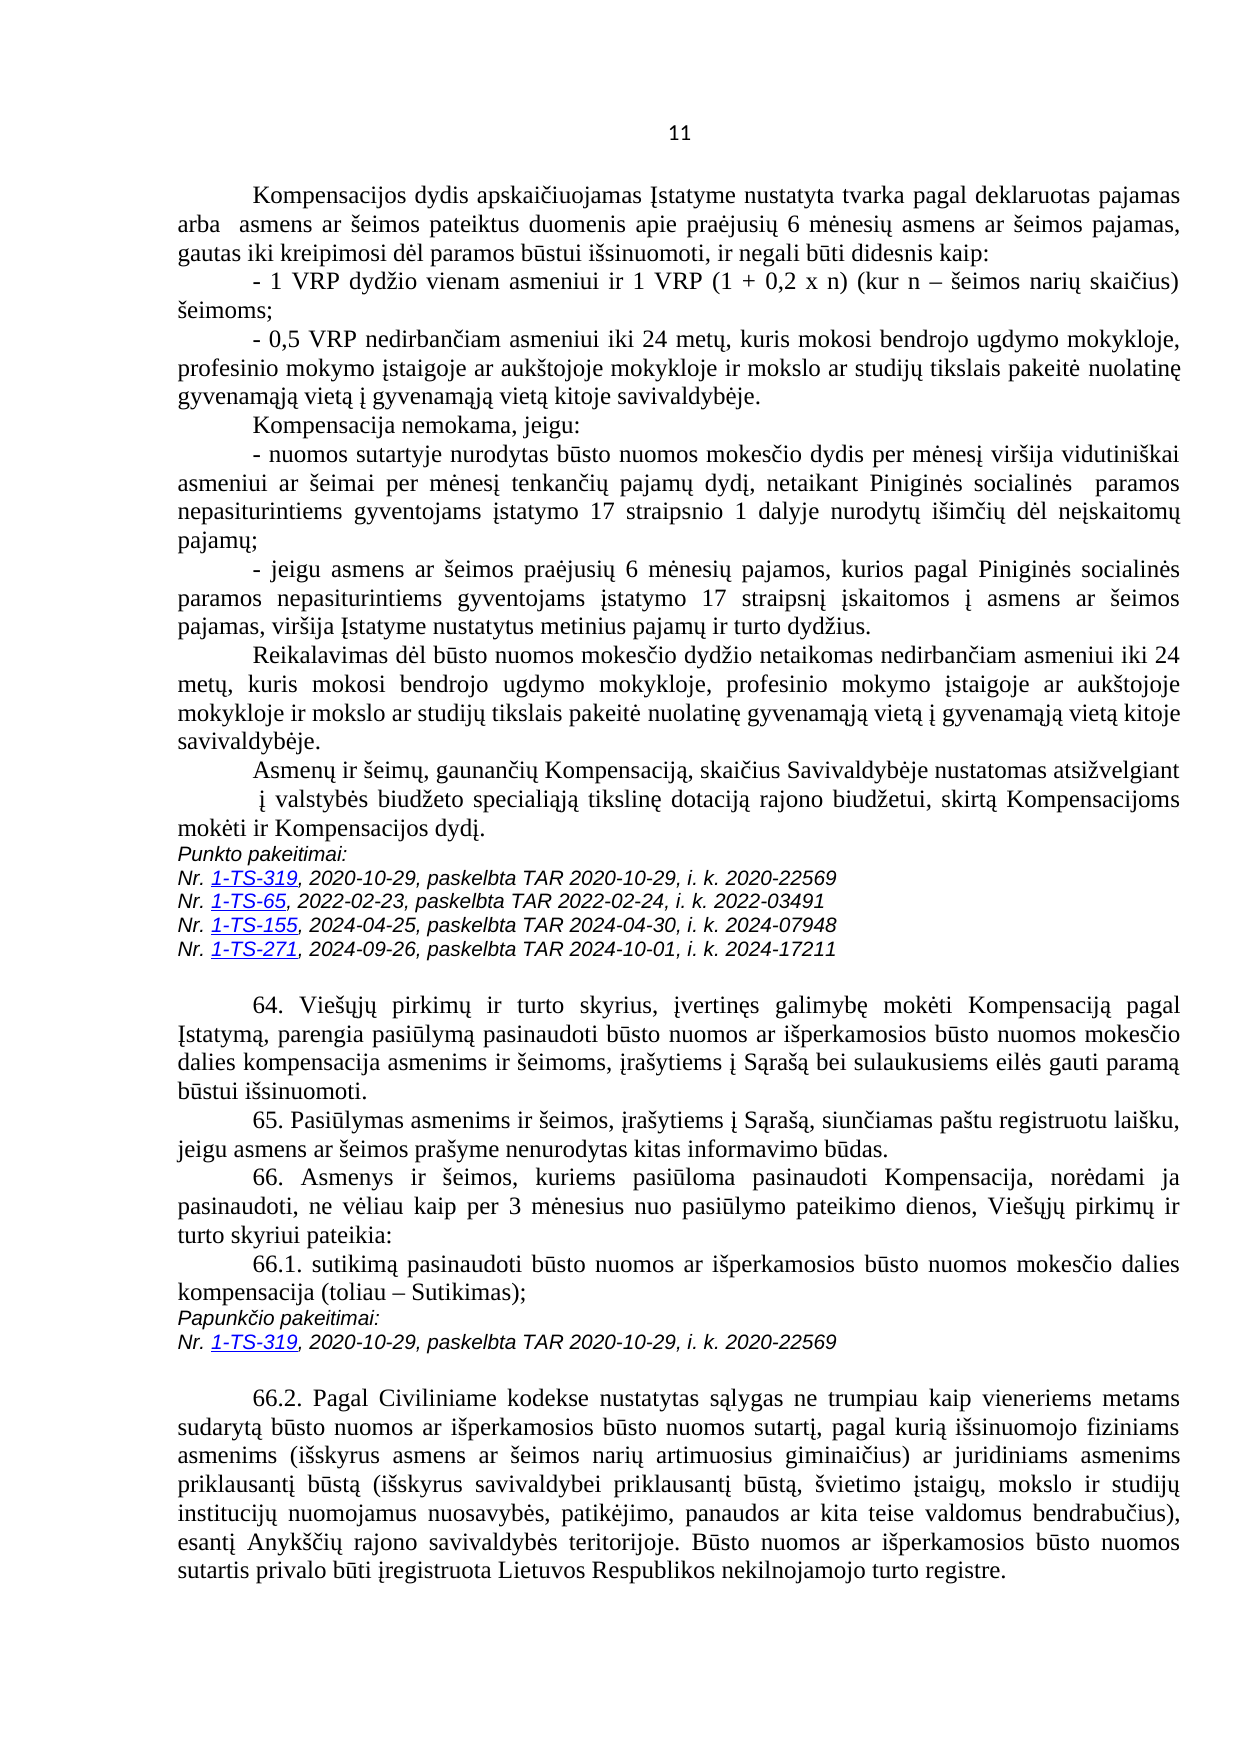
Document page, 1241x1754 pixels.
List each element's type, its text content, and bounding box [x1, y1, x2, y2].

text 66.1. sutikimą pasinaudoti būsto nuomos ar išperkamosios būsto nuomos mokesčio dalies kompensacija (toliau – Sutikimas); [177, 1249, 1181, 1306]
text 66. Asmenys ir šeimos, kuriems pasiūloma pasinaudoti Kompensacija, norėdami ja pasinaudoti, ne vėliau kaip per 3 mėnesius nuo pasiūlymo pateikimo dienos, Viešųjų pirkimų ir turto skyriui pateikia: [177, 1162, 1181, 1249]
text Nr. 1-TS-319, 2020-10-29, paskelbta TAR 2020-10-29, i. k. 2020-22569 [177, 1330, 1181, 1354]
text - nuomos sutartyje nurodytas būsto nuomos mokesčio dydis per mėnesį viršija vidutiniškai asmeniui ar šeimai per mėnesį tenkančių pajamų dydį, netaikant Piniginės socialinės paramos nepasiturintiems gyventojams įstatymo 17 straipsnio 1 dalyje nurodytų išimčių dėl neįskaitomų pajamų; [177, 439, 1181, 554]
text Punkto pakeitimai: [177, 841, 1181, 865]
text 65. Pasiūlymas asmenims ir šeimos, įrašytiems į Sąrašą, siunčiamas paštu registruotu laišku, jeigu asmens ar šeimos prašyme nenurodytas kitas informavimo būdas. [177, 1105, 1181, 1162]
text Kompensacijos dydis apskaičiuojamas Įstatyme nustatyta tvarka pagal deklaruotas pajamas arba asmens ar šeimos pateiktus duomenis apie praėjusių 6 mėnesių asmens ar šeimos pajamas, gautas iki kreipimosi dėl paramos būstui išsinuomoti, ir negali būti didesnis kaip: [177, 180, 1181, 266]
text į valstybės biudžeto specialiąją tikslinę dotaciją rajono biudžetui, skirtą Kompensacijoms mokėti ir Kompensacijos dydį. [177, 784, 1181, 841]
text - 1 VRP dydžio vienam asmeniui ir 1 VRP (1 + 0,2 x n) (kur n – šeimos narių skaičius) šeimoms; [177, 266, 1181, 324]
text Asmenų ir šeimų, gaunančių Kompensaciją, skaičius Savivaldybėje nustatomas atsižvelgiant [177, 755, 1181, 784]
text Reikalavimas dėl būsto nuomos mokesčio dydžio netaikomas nedirbančiam asmeniui iki 24 metų, kuris mokosi bendrojo ugdymo mokykloje, profesinio mokymo įstaigoje ar aukštojoje mokykloje ir mokslo ar studijų tikslais pakeitė nuolatinę gyvenamąją vietą į gyvenamąją vietą kitoje savivaldybėje. [177, 640, 1181, 755]
text Nr. 1-TS-155, 2024-04-25, paskelbta TAR 2024-04-30, i. k. 2024-07948 [177, 913, 1181, 937]
text Nr. 1-TS-65, 2022-02-23, paskelbta TAR 2022-02-24, i. k. 2022-03491 [177, 889, 1181, 913]
text Kompensacija nemokama, jeigu: [177, 410, 1181, 439]
text Nr. 1-TS-271, 2024-09-26, paskelbta TAR 2024-10-01, i. k. 2024-17211 [177, 937, 1181, 961]
text Papunkčio pakeitimai: [177, 1306, 1181, 1330]
text - jeigu asmens ar šeimos praėjusių 6 mėnesių pajamos, kurios pagal Piniginės socialinės paramos nepasiturintiems gyventojams įstatymo 17 straipsnį įskaitomos į asmens ar šeimos pajamas, viršija Įstatyme nustatytus metinius pajamų ir turto dydžius. [177, 554, 1181, 640]
text Nr. 1-TS-319, 2020-10-29, paskelbta TAR 2020-10-29, i. k. 2020-22569 [177, 865, 1181, 889]
text - 0,5 VRP nedirbančiam asmeniui iki 24 metų, kuris mokosi bendrojo ugdymo mokykloje, profesinio mokymo įstaigoje ar aukštojoje mokykloje ir mokslo ar studijų tikslais pakeitė nuolatinę gyvenamąją vietą į gyvenamąją vietą kitoje savivaldybėje. [177, 324, 1181, 410]
text 66.2. Pagal Civiliniame kodekse nustatytas sąlygas ne trumpiau kaip vieneriems metams sudarytą būsto nuomos ar išperkamosios būsto nuomos sutartį, pagal kurią išsinuomojo fiziniams asmenims (išskyrus asmens ar šeimos narių artimuosius giminaičius) ar juridiniams asmenims priklausantį būstą (išskyrus savivaldybei priklausantį būstą, švietimo įstaigų, mokslo ir studijų institucijų nuomojamus nuosavybės, patikėjimo, panaudos ar kita teise valdomus bendrabučius), esantį Anykščių rajono savivaldybės teritorijoje. Būsto nuomos ar išperkamosios būsto nuomos sutartis privalo būti įregistruota Lietuvos Respublikos nekilnojamojo turto registre. [177, 1383, 1181, 1584]
text 64. Viešųjų pirkimų ir turto skyrius, įvertinęs galimybę mokėti Kompensaciją pagal Įstatymą, parengia pasiūlymą pasinaudoti būsto nuomos ar išperkamosios būsto nuomos mokesčio dalies kompensacija asmenims ir šeimoms, įrašytiems į Sąrašą bei sulaukusiems eilės gauti paramą būstui išsinuomoti. [177, 990, 1181, 1105]
